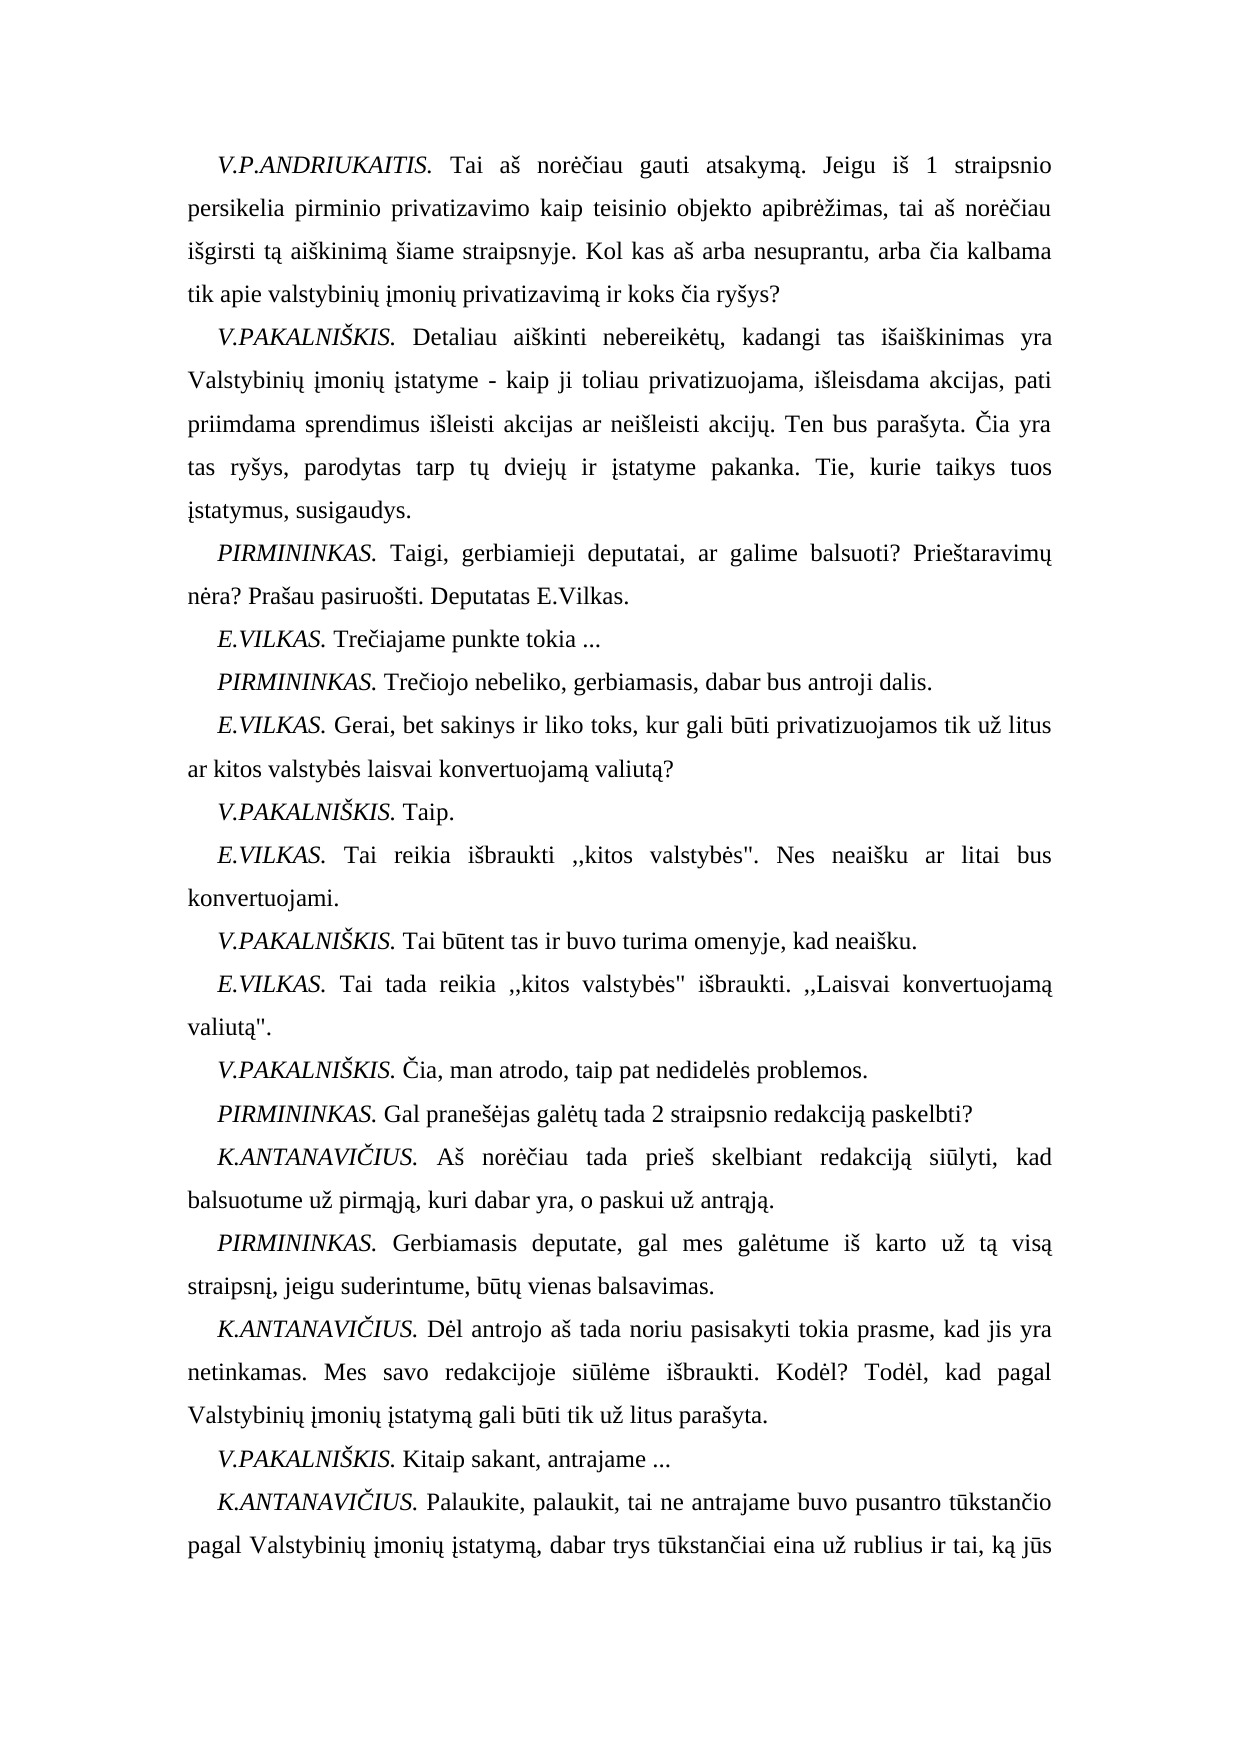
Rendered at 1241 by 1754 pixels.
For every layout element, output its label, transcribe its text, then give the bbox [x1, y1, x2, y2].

text V.P.ANDRIUKAITIS. Tai aš norėčiau gauti atsakymą. Jeigu iš 1 straipsnio persikelia pirminio privatizavimo kaip teisinio objekto apibrėžimas, tai aš norėčiau išgirsti tą aiškinimą šiame straipsnyje. Kol kas aš arba nesuprantu, arba čia kalbama tik apie valstybinių įmonių privatizavimą ir koks čia ryšys? [187, 150, 1053, 308]
text PIRMININKAS. Trečiojo nebeliko, gerbiamasis, dabar bus antroji dalis. [187, 667, 1053, 696]
text V.PAKALNIŠKIS. Tai būtent tas ir buvo turima omenyje, kad neaišku. [187, 926, 1053, 955]
text PIRMININKAS. Gal pranešėjas galėtų tada 2 straipsnio redakciją paskelbti? [187, 1099, 1053, 1127]
text V.PAKALNIŠKIS. Čia, man atrodo, taip pat nedidelės problemos. [187, 1056, 1053, 1084]
text PIRMININKAS. Taigi, gerbiamieji deputatai, ar galime balsuoti? Prieštaravimų nėra? Prašau pasiruošti. Deputatas E.Vilkas. [187, 538, 1053, 610]
text V.PAKALNIŠKIS. Detaliau aiškinti nebereikėtų, kadangi tas išaiškinimas yra Valstybinių įmonių įstatyme - kaip ji toliau privatizuojama, išleisdama akcijas, pati priimdama sprendimus išleisti akcijas ar neišleisti akcijų. Ten bus parašyta. Čia yra tas ryšys, parodytas tarp tų dviejų ir įstatyme pakanka. Tie, kurie taikys tuos įstatymus, susigaudys. [187, 322, 1053, 524]
text E.VILKAS. Trečiajame punkte tokia ... [187, 624, 1053, 653]
text K.ANTANAVIČIUS. Dėl antrojo aš tada noriu pasisakyti tokia prasme, kad jis yra netinkamas. Mes savo redakcijoje siūlėme išbraukti. Kodėl? Todėl, kad pagal Valstybinių įmonių įstatymą gali būti tik už litus parašyta. [187, 1314, 1053, 1429]
text E.VILKAS. Tai tada reikia ,,kitos valstybės" išbraukti. ,,Laisvai konvertuojamą valiutą". [187, 969, 1053, 1041]
text PIRMININKAS. Gerbiamasis deputate, gal mes galėtume iš karto už tą visą straipsnį, jeigu suderintume, būtų vienas balsavimas. [187, 1228, 1053, 1300]
text E.VILKAS. Gerai, bet sakinys ir liko toks, kur gali būti privatizuojamos tik už litus ar kitos valstybės laisvai konvertuojamą valiutą? [187, 711, 1053, 782]
text K.ANTANAVIČIUS. Palaukite, palaukit, tai ne antrajame buvo pusantro tūkstančio pagal Valstybinių įmonių įstatymą, dabar trys tūkstančiai eina už rublius ir tai, ką jūs [187, 1487, 1053, 1559]
text E.VILKAS. Tai reikia išbraukti ,,kitos valstybės". Nes neaišku ar litai bus konvertuojami. [187, 840, 1053, 912]
text V.PAKALNIŠKIS. Taip. [187, 797, 1053, 826]
text V.PAKALNIŠKIS. Kitaip sakant, antrajame ... [187, 1444, 1053, 1472]
text K.ANTANAVIČIUS. Aš norėčiau tada prieš skelbiant redakciją siūlyti, kad balsuotume už pirmąją, kuri dabar yra, o paskui už antrąją. [187, 1142, 1053, 1214]
